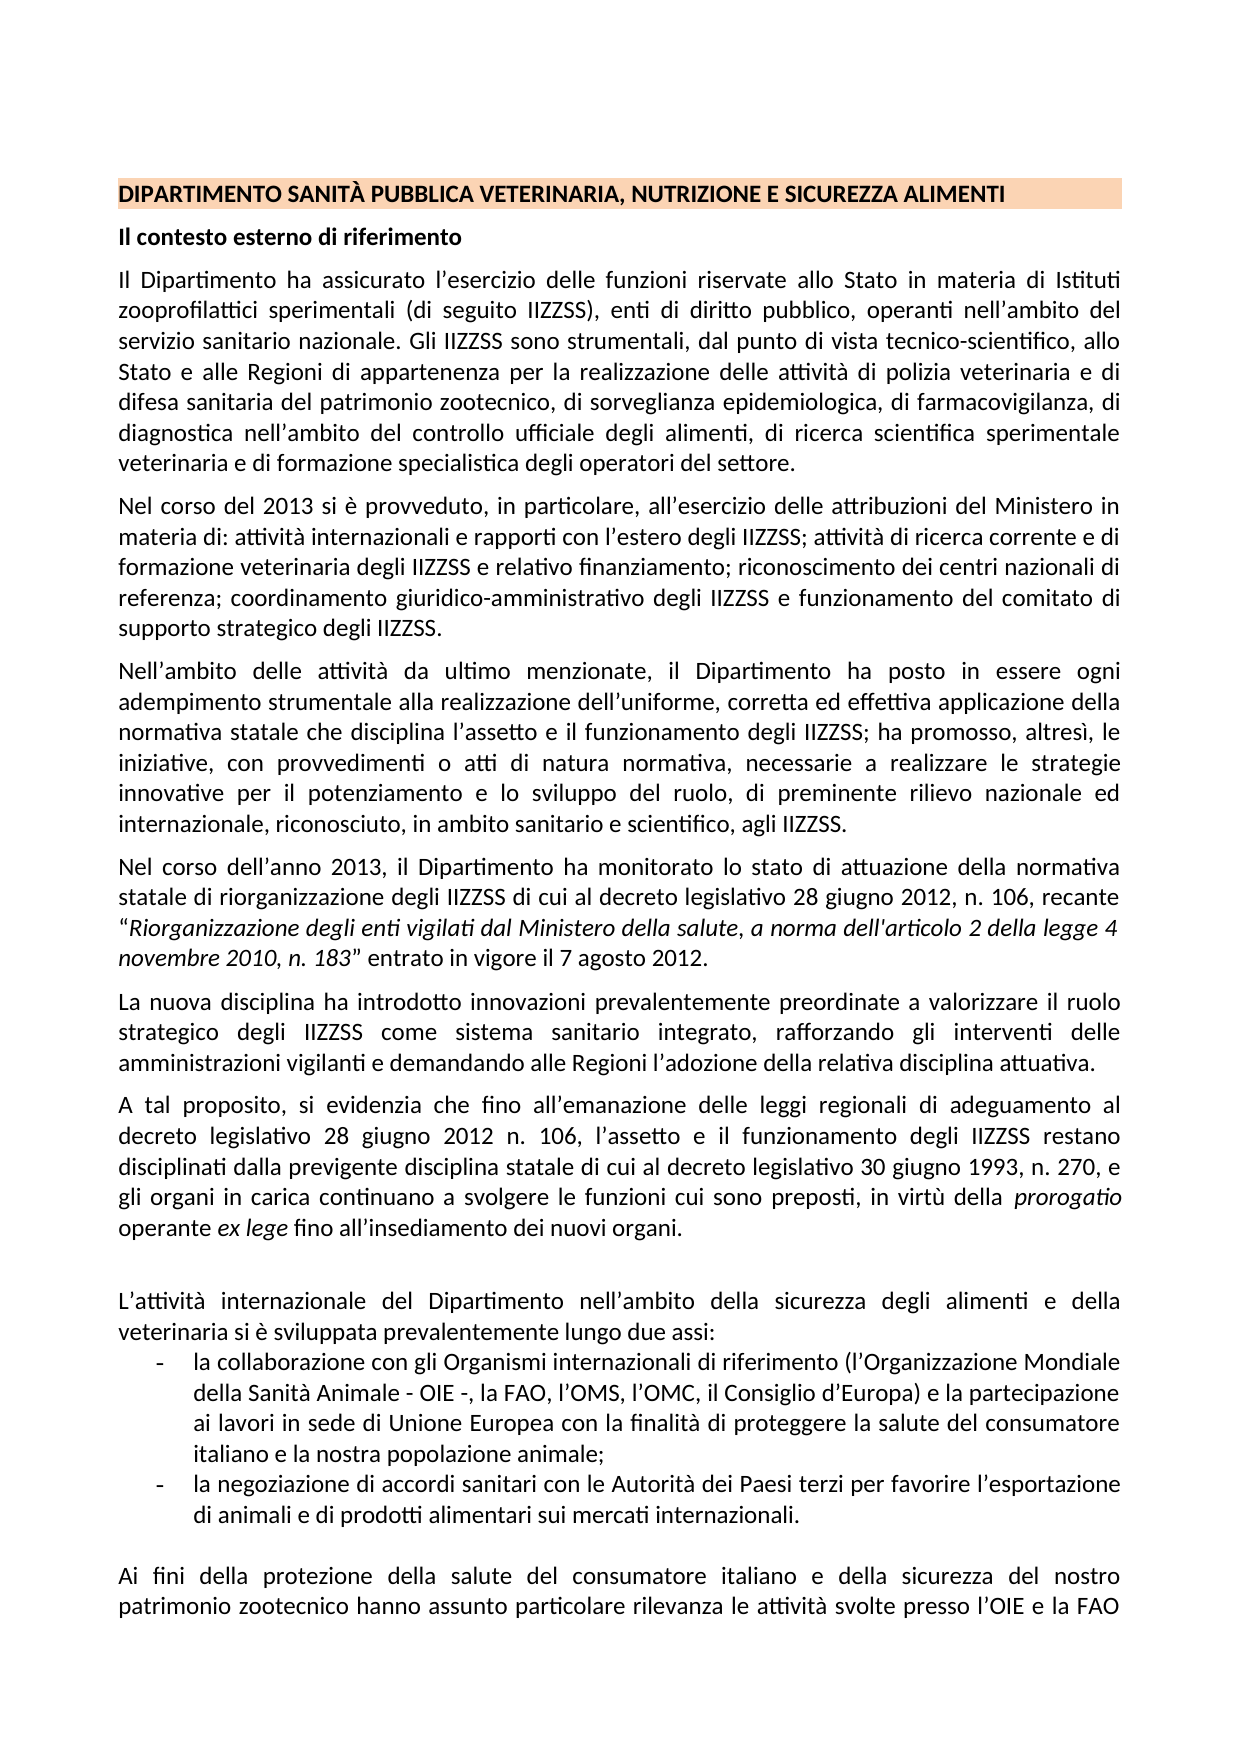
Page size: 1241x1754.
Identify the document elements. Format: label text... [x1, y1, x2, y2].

list la collaborazione con gli Organismi internazionali di riferimento (l’Organizzazione Mondiale della Sanità Animale - OIE -, la FAO, l’OMS, l’OMC, il Consiglio d’Europa) e la partecipazione ai lavori in sede di Unione Europea con la finalità di proteggere la salute del consumatore italiano e la nostra popolazione animale; [156, 1346, 1122, 1468]
text L’attività internazionale del Dipartimento nell’ambito della sicurezza degli alimenti e della veterinaria si è sviluppata prevalentemente lungo due assi: [118, 1285, 1122, 1346]
text Nel corso del 2013 si è provveduto, in particolare, all’esercizio delle attribuzioni del Ministero in materia di: attività internazionali e rapporti con l’estero degli IIZZSS; attività di ricerca corrente e di formazione veterinaria degli IIZZSS e relativo finanziamento; riconoscimento dei centri nazionali di referenza; coordinamento giuridico-amministrativo degli IIZZSS e funzionamento del comitato di supporto strategico degli IIZZSS. [118, 490, 1122, 643]
text DIPARTIMENTO SANITÀ PUBBLICA VETERINARIA, NUTRIZIONE E SICUREZZA ALIMENTI [118, 178, 1122, 209]
text A tal proposito, si evidenzia che fino all’emanazione delle leggi regionali di adeguamento al decreto legislativo 28 giugno 2012 n. 106, l’assetto e il funzionamento degli IIZZSS restano disciplinati dalla previgente disciplina statale di cui al decreto legislativo 30 giugno 1993, n. 270, e gli organi in carica continuano a svolgere le funzioni cui sono preposti, in virtù della prorogatio operante ex lege fino all’insediamento dei nuovi organi. [118, 1090, 1122, 1242]
list la negoziazione di accordi sanitari con le Autorità dei Paesi terzi per favorire l’esportazione di animali e di prodotti alimentari sui mercati internazionali. [156, 1468, 1122, 1529]
text Il Dipartimento ha assicurato l’esercizio delle funzioni riservate allo Stato in materia di Istituti zooprofilattici sperimentali (di seguito IIZZSS), enti di diritto pubblico, operanti nell’ambito del servizio sanitario nazionale. Gli IIZZSS sono strumentali, dal punto di vista tecnico-scientifico, allo Stato e alle Regioni di appartenenza per la realizzazione delle attività di polizia veterinaria e di difesa sanitaria del patrimonio zootecnico, di sorveglianza epidemiologica, di farmacovigilanza, di diagnostica nell’ambito del controllo ufficiale degli alimenti, di ricerca scientifica sperimentale veterinaria e di formazione specialistica degli operatori del settore. [118, 264, 1122, 478]
text Il contesto esterno di riferimento [118, 221, 1122, 252]
text Ai fini della protezione della salute del consumatore italiano e della sicurezza del nostro patrimonio zootecnico hanno assunto particolare rilevanza le attività svolte presso l’OIE e la FAO [118, 1560, 1122, 1621]
text Nell’ambito delle attività da ultimo menzionate, il Dipartimento ha posto in essere ogni adempimento strumentale alla realizzazione dell’uniforme, corretta ed effettiva applicazione della normativa statale che disciplina l’assetto e il funzionamento degli IIZZSS; ha promosso, altresì, le iniziative, con provvedimenti o atti di natura normativa, necessarie a realizzare le strategie innovative per il potenziamento e lo sviluppo del ruolo, di preminente rilievo nazionale ed internazionale, riconosciuto, in ambito sanitario e scientifico, agli IIZZSS. [118, 655, 1122, 838]
text Nel corso dell’anno 2013, il Dipartimento ha monitorato lo stato di attuazione della normativa statale di riorganizzazione degli IIZZSS di cui al decreto legislativo 28 giugno 2012, n. 106, recante “Riorganizzazione degli enti vigilati dal Ministero della salute, a norma dell'articolo 2 della legge 4 novembre 2010, n. 183” entrato in vigore il 7 agosto 2012. [118, 851, 1122, 973]
text La nuova disciplina ha introdotto innovazioni prevalentemente preordinate a valorizzare il ruolo strategico degli IIZZSS come sistema sanitario integrato, rafforzando gli interventi delle amministrazioni vigilanti e demandando alle Regioni l’adozione della relativa disciplina attuativa. [118, 986, 1122, 1077]
